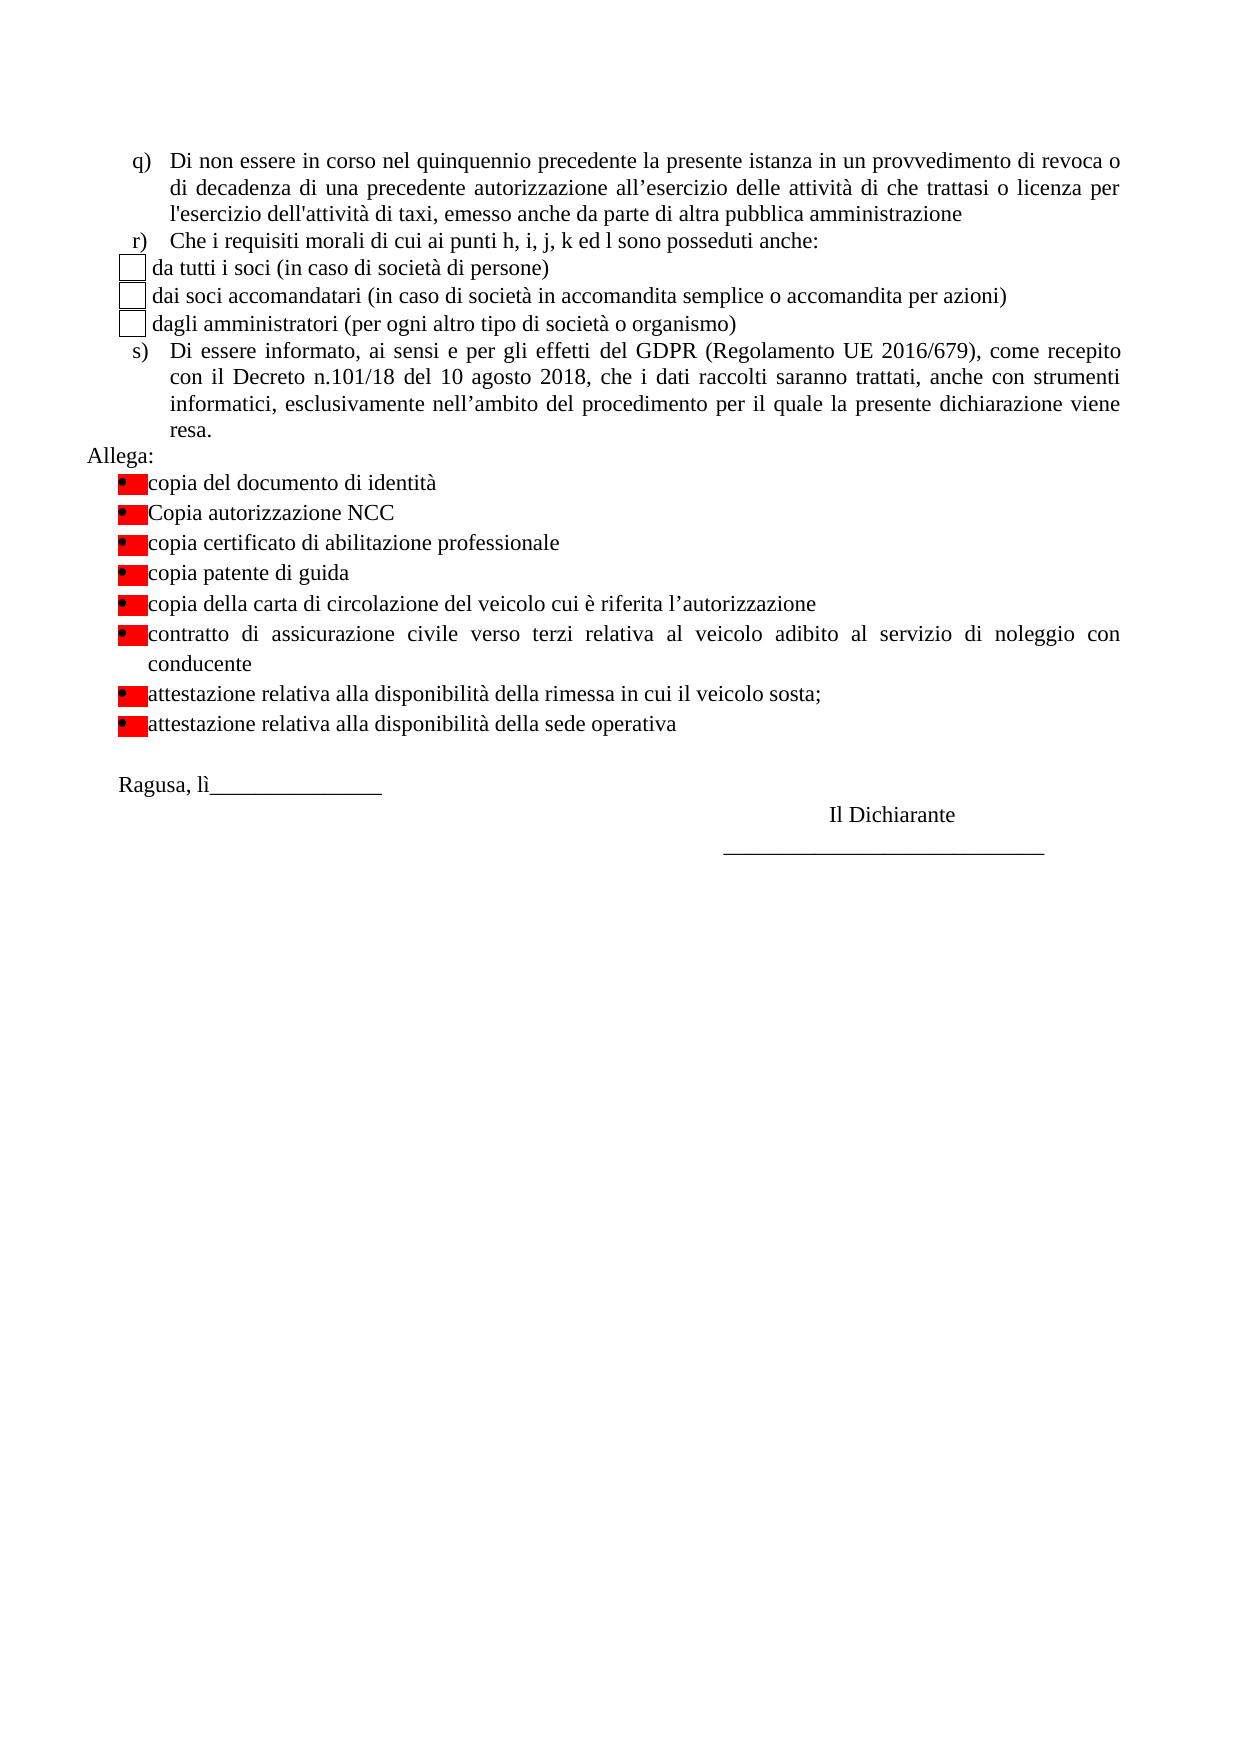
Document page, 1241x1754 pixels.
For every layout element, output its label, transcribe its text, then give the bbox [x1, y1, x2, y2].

text Ragusa, lì_______________ [118, 771, 1122, 797]
text ____________________________ [118, 831, 1122, 858]
text Allega: [87, 442, 1122, 469]
list Di non essere in corso nel quinquennio precedente la presente istanza in un provvedimento di revoca o di decadenza di una precedente autorizzazione all’esercizio delle attività di che trattasi o licenza per l'esercizio dell'attività di taxi, emesso anche da parte di altra pubblica amministrazione [132, 148, 1122, 227]
text dagli amministratori (per ogni altro tipo di società o organismo) [118, 309, 1122, 337]
list copia della carta di circolazione del veicolo cui è riferita l’autorizzazione [118, 590, 1122, 616]
list Copia autorizzazione NCC [118, 499, 1122, 525]
list contratto di assicurazione civile verso terzi relativa al veicolo adibito al servizio di noleggio con conducente [118, 620, 1122, 676]
list Che i requisiti morali di cui ai punti h, i, j, k ed l sono posseduti anche: [132, 227, 1122, 253]
text da tutti i soci (in caso di società di persone) [118, 253, 1122, 281]
text Il Dichiarante [118, 801, 1122, 827]
list attestazione relativa alla disponibilità della rimessa in cui il veicolo sosta; [118, 680, 1122, 707]
list copia del documento di identità [118, 469, 1122, 495]
list Di essere informato, ai sensi e per gli effetti del GDPR (Regolamento UE 2016/679), come recepito con il Decreto n.101/18 del 10 agosto 2018, che i dati raccolti saranno trattati, anche con strumenti informatici, esclusivamente nell’ambito del procedimento per il quale la presente dichiarazione viene resa. [132, 337, 1122, 442]
text dai soci accomandatari (in caso di società in accomandita semplice o accomandita per azioni) [118, 281, 1122, 309]
list copia patente di guida [118, 559, 1122, 586]
list attestazione relativa alla disponibilità della sede operativa [118, 711, 1122, 737]
list copia certificato di abilitazione professionale [118, 529, 1122, 556]
